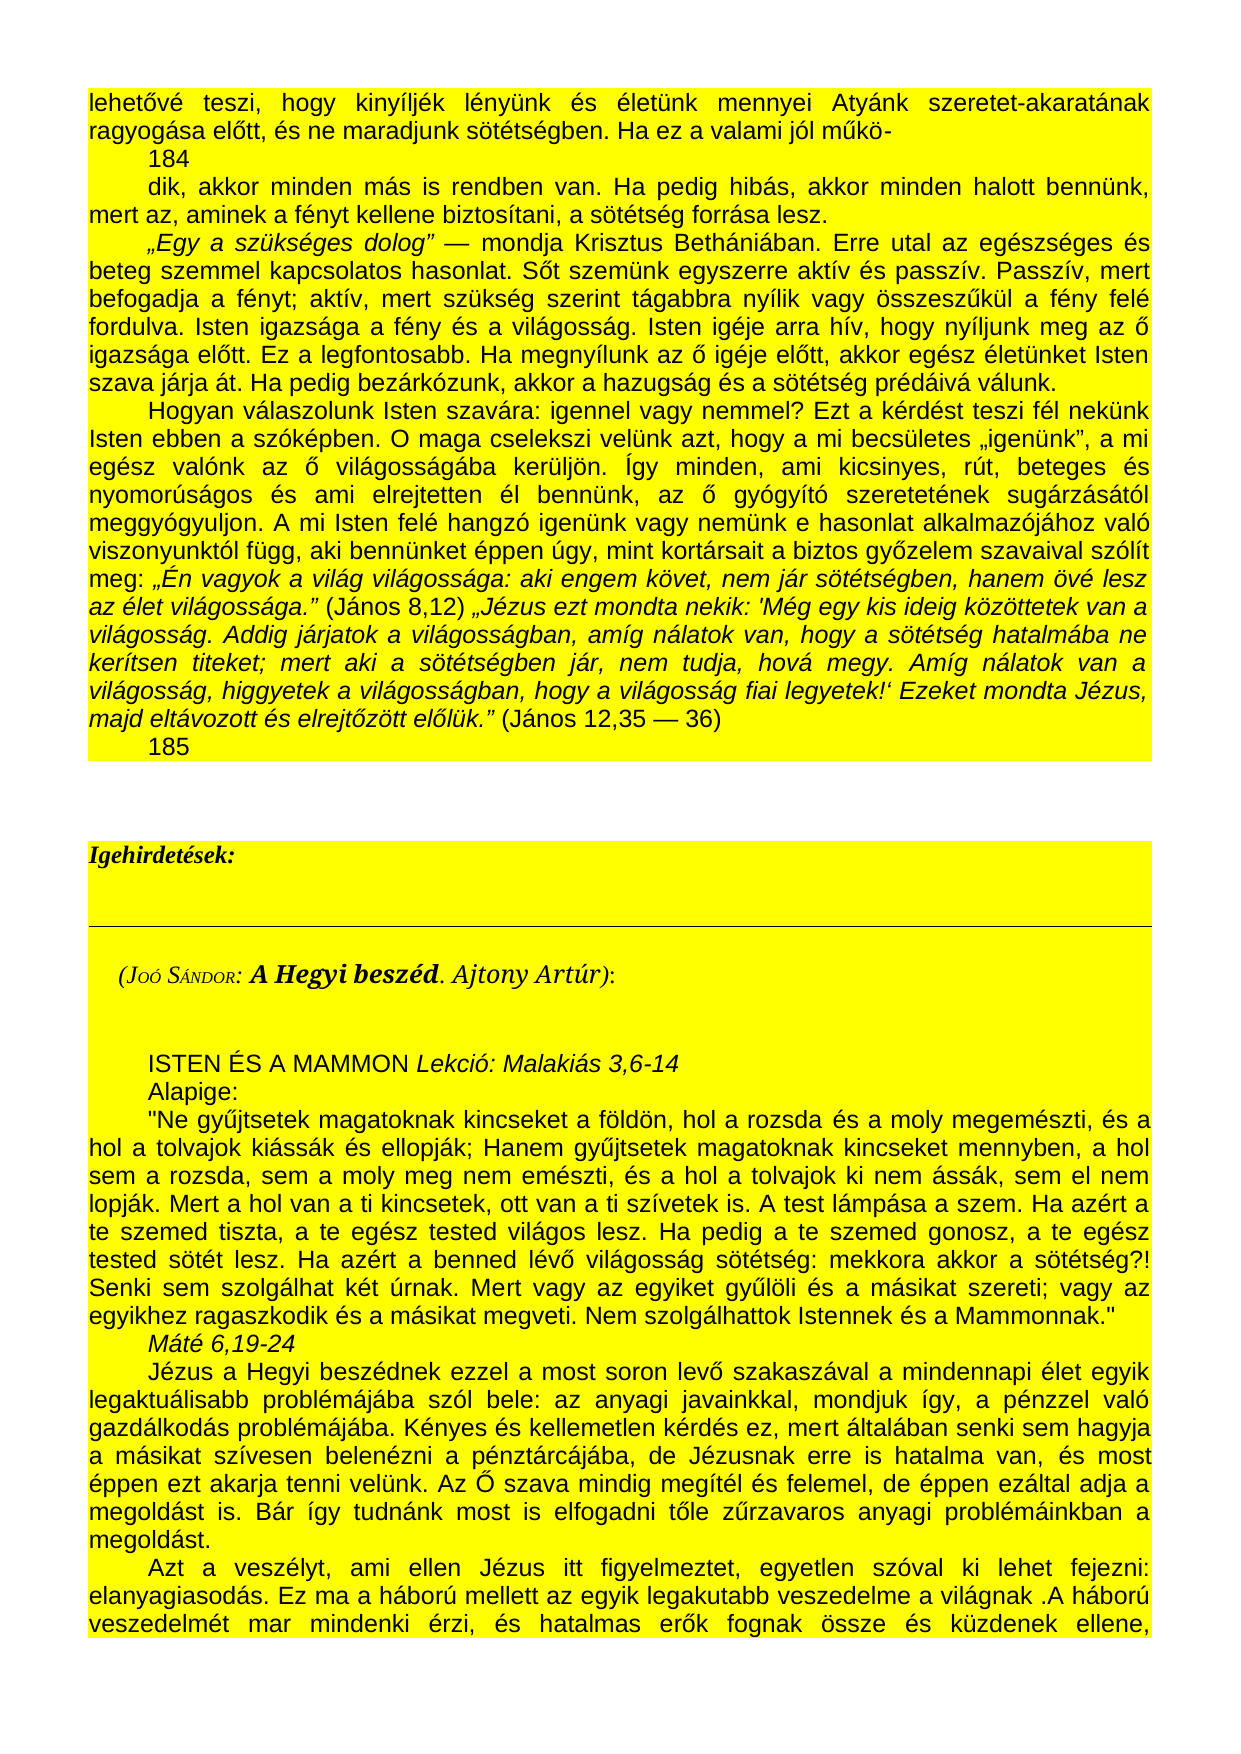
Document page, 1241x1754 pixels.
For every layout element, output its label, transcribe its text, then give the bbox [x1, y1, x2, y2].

text Hogyan válaszolunk Isten szavára: igennel vagy nemmel? Ezt a kérdést teszi fél nekünk Isten ebben a szóképben. O maga cselekszi velünk azt, hogy a mi becsületes „igenünk”, a mi egész valónk az ő világosságába kerüljön. Így minden, ami kicsinyes, rút, beteges és nyomorúságos és ami elrejtetten él bennünk, az ő gyógyító szeretetének sugárzásától meggyógyuljon. A mi Isten felé hangzó igenünk vagy nemünk e hasonlat alkalmazójához való viszonyunktól függ, aki bennünket éppen úgy, mint kortársait a biztos győzelem szavaival szólít meg: „Én vagyok a világ világossága: aki engem követ, nem jár sötétségben, hanem övé lesz az élet világossága.” (János 8,12) „Jézus ezt mondta nekik: 'Még egy kis ideig közöttetek van a világosság. Addig járjatok a világosságban, amíg nálatok van, hogy a sötétség hatalmába ne kerítsen titeket; mert aki a sötétségben jár, nem tudja, hová megy. Amíg nálatok van a világosság, higgyetek a világosságban, hogy a világosság fiai legyetek!‘ Ezeket mondta Jézus, majd eltávozott és elrejtőzött előlük.” (János 12,35 — 36) [88, 397, 1152, 733]
text Alapige: [88, 1078, 1152, 1106]
text Igehirdetések: [88, 841, 1152, 869]
text lehetővé teszi, hogy kinyíljék lényünk és életünk mennyei Atyánk szeretet-akaratának ragyogása előtt, és ne maradjunk sötétségben. Ha ez a valami jól műkö‑ [88, 88, 1152, 144]
text dik, akkor minden más is rendben van. Ha pedig hibás, akkor minden halott bennünk, mert az, aminek a fényt kellene biztosítani, a sötétség forrása lesz. [88, 173, 1152, 229]
text Jézus a Hegyi beszédnek ezzel a most soron levő szakaszával a mindennapi élet egyik legaktuálisabb problémájába szól bele: az anyagi javainkkal, mondjuk így, a pénzzel való gazdálkodás problémájába. Kényes és kellemetlen kérdés ez, mert általában senki sem hagyja a másikat szívesen belenézni a pénztárcájába, de Jézusnak erre is hatalma van, és most éppen ezt akarja tenni velünk. Az Ő szava mindig megítél és felemel, de éppen ezáltal adja a megoldást is. Bár így tudnánk most is elfogadni tőle zűrzavaros anyagi problémáinkban a megoldást. [88, 1358, 1152, 1554]
text Azt a veszélyt, ami ellen Jézus itt figyelmeztet, egyetlen szóval ki lehet fejezni: elanyagiasodás. Ez ma a háború mellett az egyik legakutabb veszedelme a világnak .A háború veszedelmét mar mindenki érzi, és hatalmas erők fognak össze és küzdenek ellene, [88, 1554, 1152, 1638]
text 184 [88, 144, 1152, 173]
text Máté 6,19-24 [88, 1330, 1152, 1358]
text „Egy a szükséges dolog” — mondja Krisztus Bethániában. Erre utal az egészséges és beteg szemmel kapcsolatos hasonlat. Sőt szemünk egyszerre aktív és passzív. Passzív, mert befogadja a fényt; aktív, mert szükség szerint tágabbra nyílik vagy összeszűkül a fény felé fordulva. Isten igazsága a fény és a világosság. Isten igéje arra hív, hogy nyíljunk meg az ő igazsága előtt. Ez a legfontosabb. Ha megnyílunk az ő igéje előtt, akkor egész életünket Isten szava járja át. Ha pedig bezárkózunk, akkor a hazugság és a sötétség prédáivá válunk. [88, 229, 1152, 397]
text (Joó Sándor: A Hegyi beszéd. Ajtony Artúr): [88, 927, 1152, 1020]
text "Ne gyűjtsetek magatoknak kincseket a földön, hol a rozsda és a moly megemészti, és a hol a tolvajok kiássák és ellopják; Hanem gyűjtsetek magatoknak kincseket mennyben, a hol sem a rozsda, sem a moly meg nem emészti, és a hol a tolvajok ki nem ássák, sem el nem lopják. Mert a hol van a ti kincsetek, ott van a ti szívetek is. A test lámpása a szem. Ha azért a te szemed tiszta, a te egész tested világos lesz. Ha pedig a te szemed gonosz, a te egész tested sötét lesz. Ha azért a benned lévő világosság sötétség: mekkora akkor a sötétség?! Senki sem szolgálhat két úrnak. Mert vagy az egyiket gyűlöli és a másikat szereti; vagy az egyikhez ragaszkodik és a másikat megveti. Nem szolgálhattok Istennek és a Mammonnak." [88, 1106, 1152, 1330]
text ISTEN ÉS A MAMMON Lekció: Malakiás 3,6-14 [88, 1050, 1152, 1078]
text 185 [88, 733, 1152, 761]
